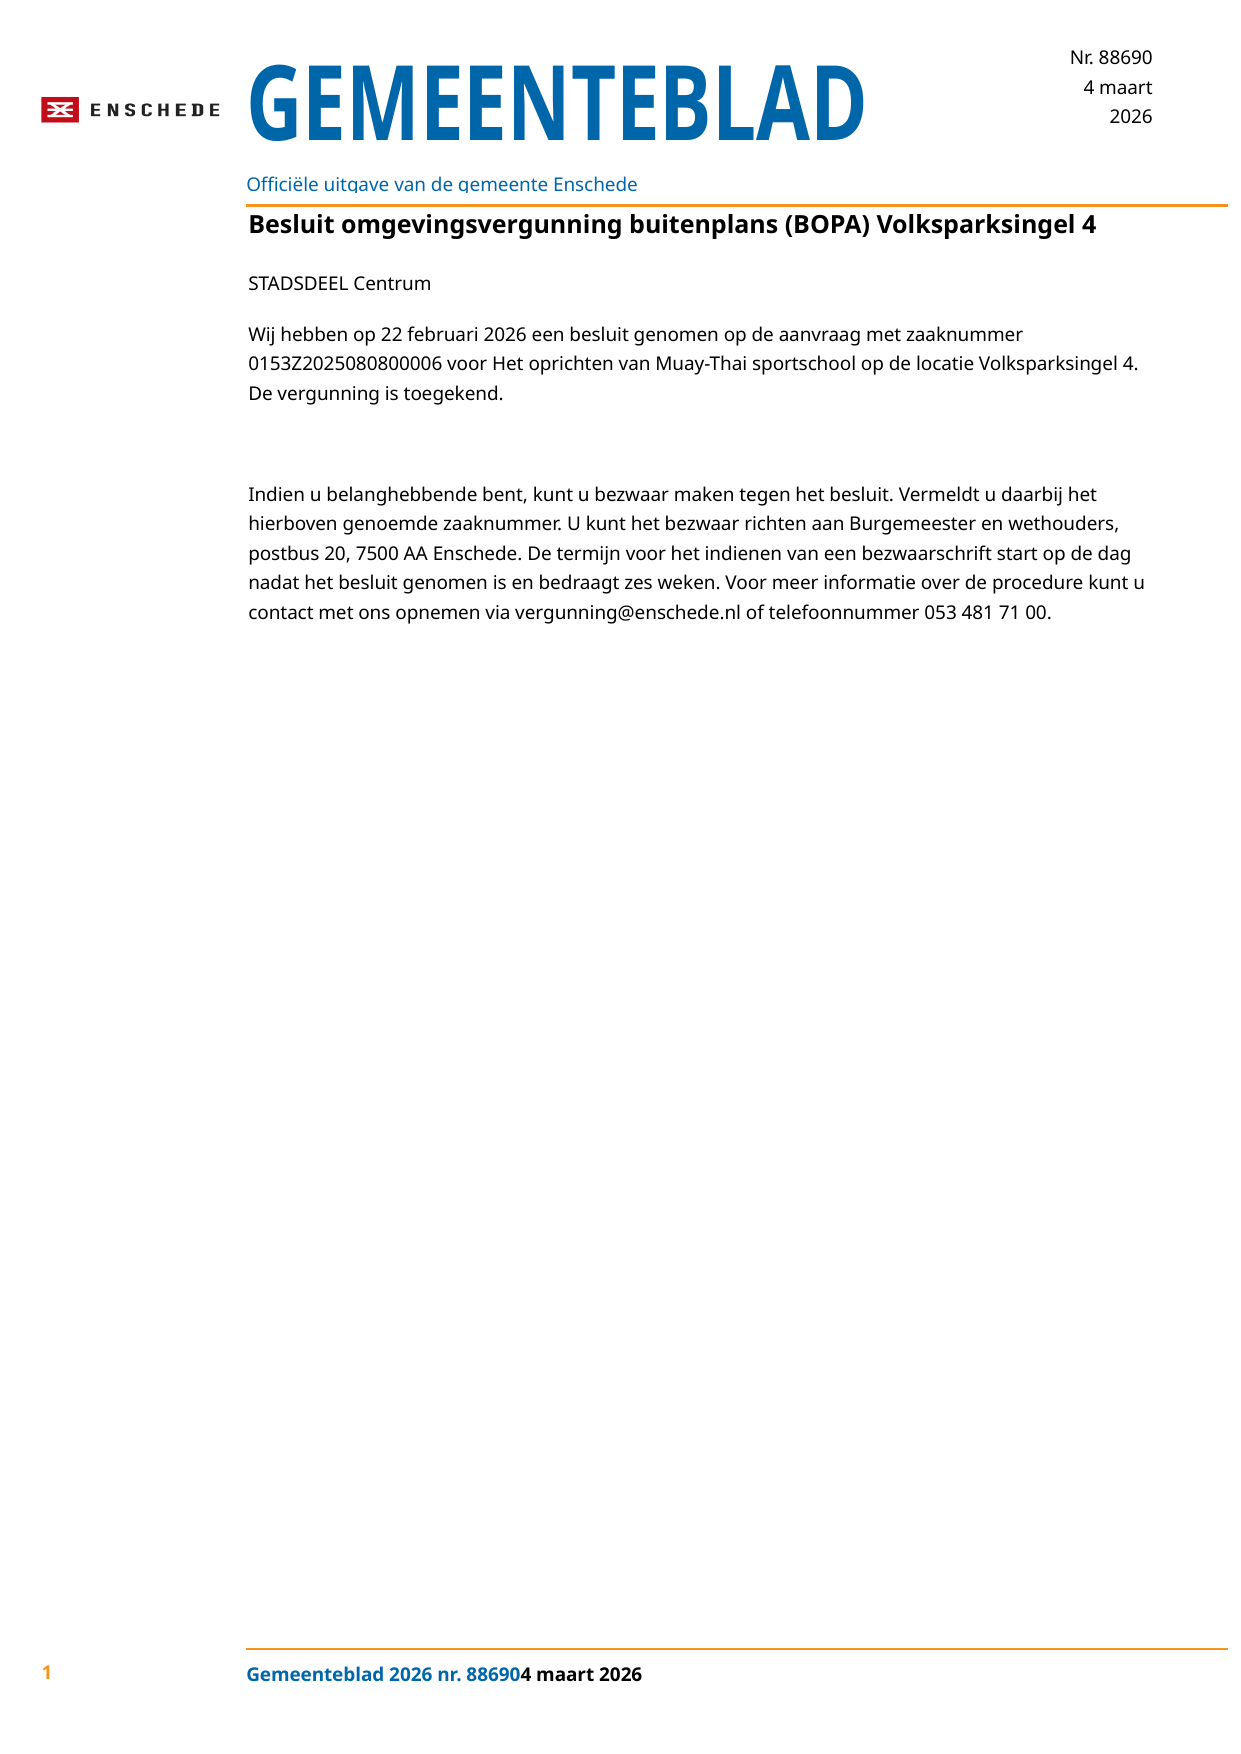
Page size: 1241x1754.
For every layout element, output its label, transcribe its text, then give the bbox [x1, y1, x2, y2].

text Indien u belanghebbende bent, kunt u bezwaar maken tegen het besluit. Vermeldt u daarbij het hierboven genoemde zaaknummer. U kunt het bezwaar richten aan Burgemeester en wethouders, postbus 20, 7500 AA Enschede. De termijn voor het indienen van een bezwaarschrift start op de dag nadat het besluit genomen is en bedraagt zes weken. Voor meer informatie over de procedure kunt u contact met ons opnemen via vergunning@enschede.nl of telefoonnummer 053 481 71 00. [248, 481, 1152, 625]
text Wij hebben op 22 februari 2026 een besluit genomen op de aanvraag met zaaknummer 0153Z2025080800006 voor Het oprichten van Muay-Thai sportschool op de locatie Volksparksingel 4. De vergunning is toegekend. [248, 321, 1152, 406]
picture [41, 47, 231, 172]
text STADSDEEL Centrum [248, 270, 1152, 296]
text Besluit omgevingsvergunning buitenplans (BOPA) Volksparksingel 4 [248, 207, 1152, 241]
